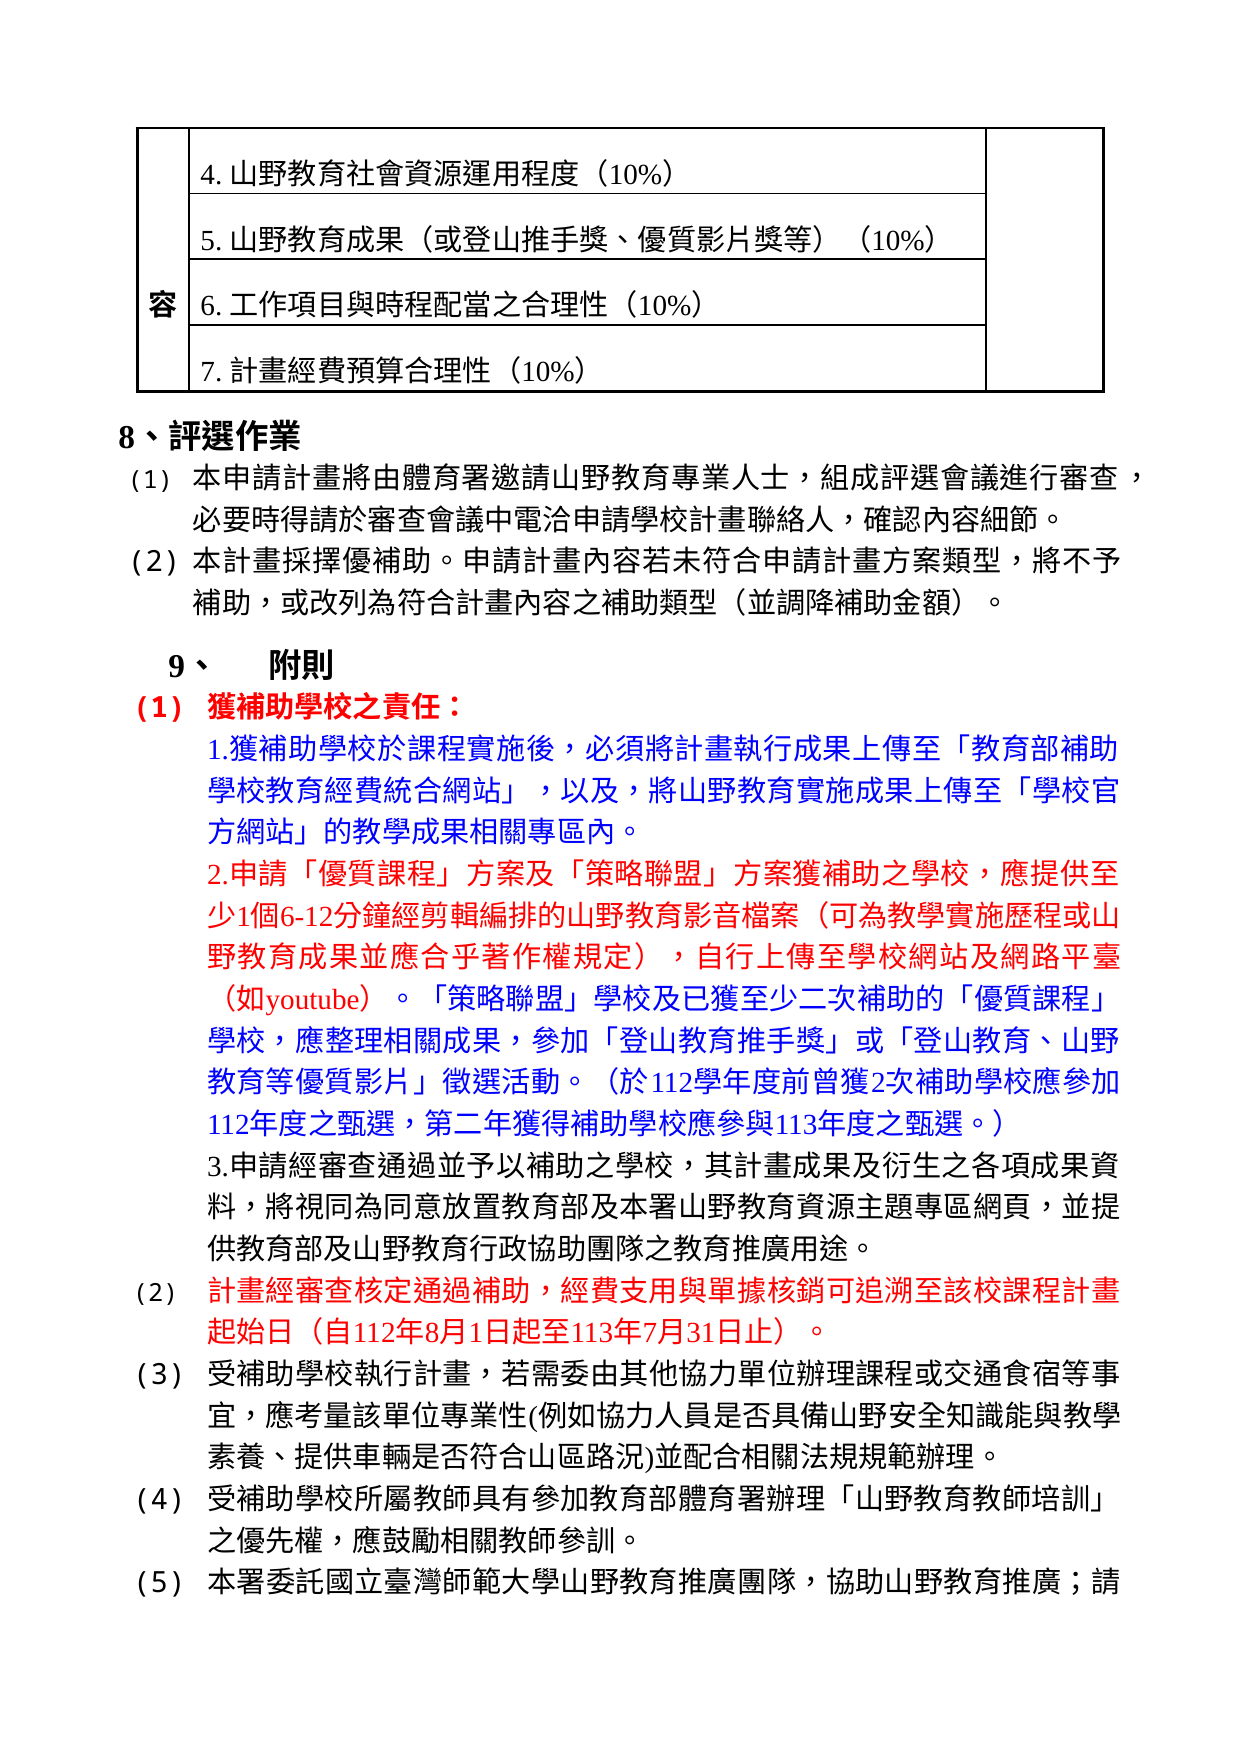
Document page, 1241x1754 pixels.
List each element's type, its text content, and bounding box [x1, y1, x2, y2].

list 附則 [168, 622, 1122, 684]
list 獲補助學校之責任： [133, 684, 1122, 726]
text 1.獲補助學校於課程實施後，必須將計畫執行成果上傳至「教育部補助學校教育經費統合網站」，以及，將山野教育實施成果上傳至「學校官方網站」的教學成果相關專區內。 [207, 726, 1122, 851]
list 受補助學校所屬教師具有參加教育部體育署辦理「山野教育教師培訓」之優先權，應鼓勵相關教師參訓。 [133, 1476, 1122, 1559]
text 2.申請「優質課程」方案及「策略聯盟」方案獲補助之學校，應提供至少1個6-12分鐘經剪輯編排的山野教育影音檔案（可為教學實施歷程或山野教育成果並應合乎著作權規定），自行上傳至學校網站及網路平臺（如youtube）。「策略聯盟」學校及已獲至少二次補助的「優質課程」學校，應整理相關成果，參加「登山教育推手獎」或「登山教育、山野教育等優質影片」徵選活動。（於112學年度前曾獲2次補助學校應參加112年度之甄選，第二年獲得補助學校應參與113年度之甄選。） [207, 851, 1122, 1143]
list 受補助學校執行計畫，若需委由其他協力單位辦理課程或交通食宿等事宜，應考量該單位專業性(例如協力人員是否具備山野安全知識能與教學素養、提供車輛是否符合山區路況)並配合相關法規規範辦理。 [133, 1351, 1122, 1476]
table_cell 5. 山野教育成果（或登山推手獎、優質影片獎等）（10%） [190, 194, 985, 258]
list 本計畫採擇優補助。申請計畫內容若未符合申請計畫方案類型，將不予補助，或改列為符合計畫內容之補助類型（並調降補助金額）。 [128, 538, 1122, 622]
table_cell 6. 工作項目與時程配當之合理性（10%） [190, 260, 985, 324]
table_cell 7. 計畫經費預算合理性（10%） [190, 326, 985, 389]
text 3.申請經審查通過並予以補助之學校，其計畫成果及衍生之各項成果資料，將視同為同意放置教育部及本署山野教育資源主題專區網頁，並提供教育部及山野教育行政協助團隊之教育推廣用途。 [207, 1143, 1122, 1268]
table_cell 容 [139, 129, 188, 389]
list 本申請計畫將由體育署邀請山野教育專業人士，組成評選會議進行審查，必要時得請於審查會議中電洽申請學校計畫聯絡人，確認內容細節。 [128, 455, 1122, 538]
list 計畫經審查核定通過補助，經費支用與單據核銷可追溯至該校課程計畫起始日（自112年8月1日起至113年7月31日止）。 [133, 1268, 1122, 1351]
list 評選作業 [118, 393, 1122, 455]
list 本署委託國立臺灣師範大學山野教育推廣團隊，協助山野教育推廣；請 [133, 1559, 1122, 1601]
table_cell [987, 129, 1102, 389]
table_cell 4. 山野教育社會資源運用程度（10%） [190, 129, 985, 193]
